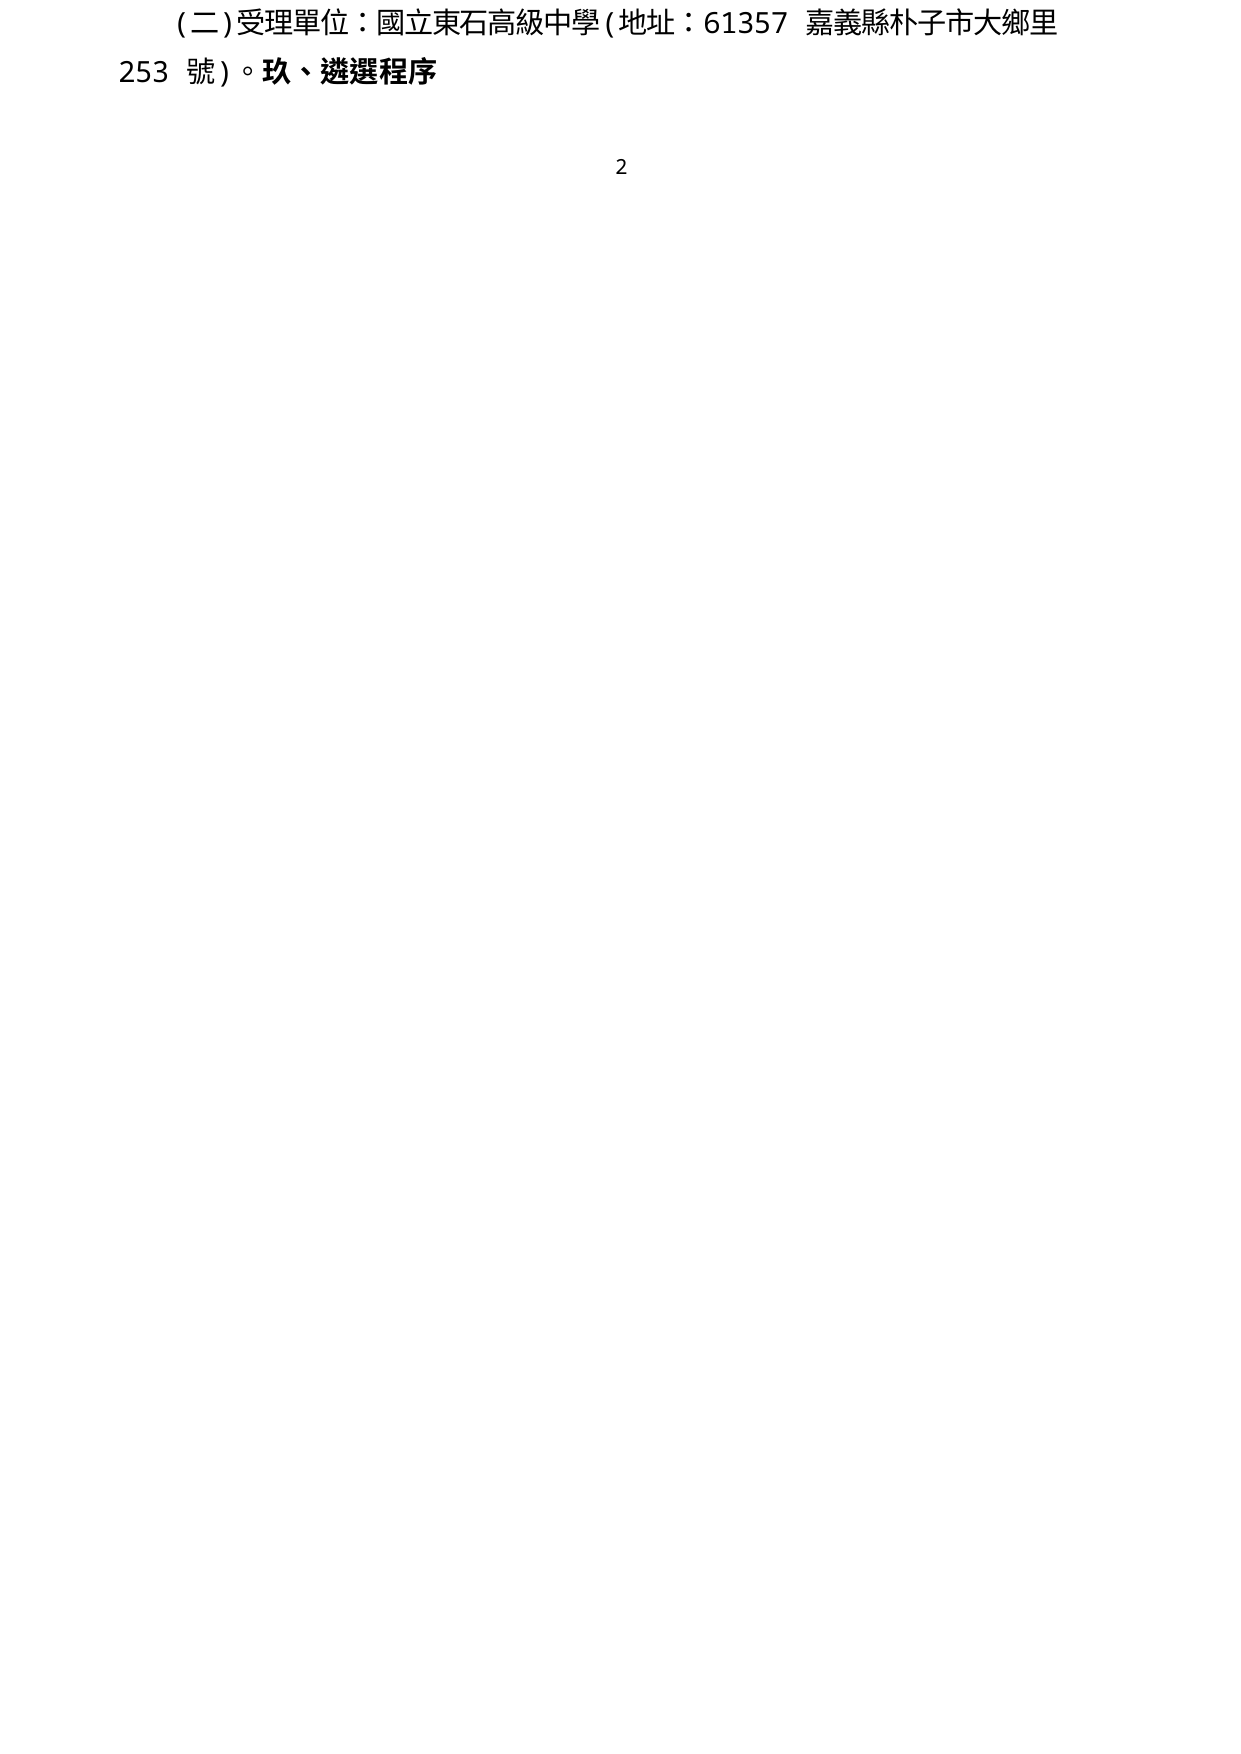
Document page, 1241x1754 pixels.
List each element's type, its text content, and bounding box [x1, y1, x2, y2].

text 2 [615, 152, 1240, 180]
text (二)受理單位：國立東石高級中學(地址：61357 嘉義縣朴子市大鄉里 253 號)。玖、遴選程序 [118, 0, 1116, 91]
